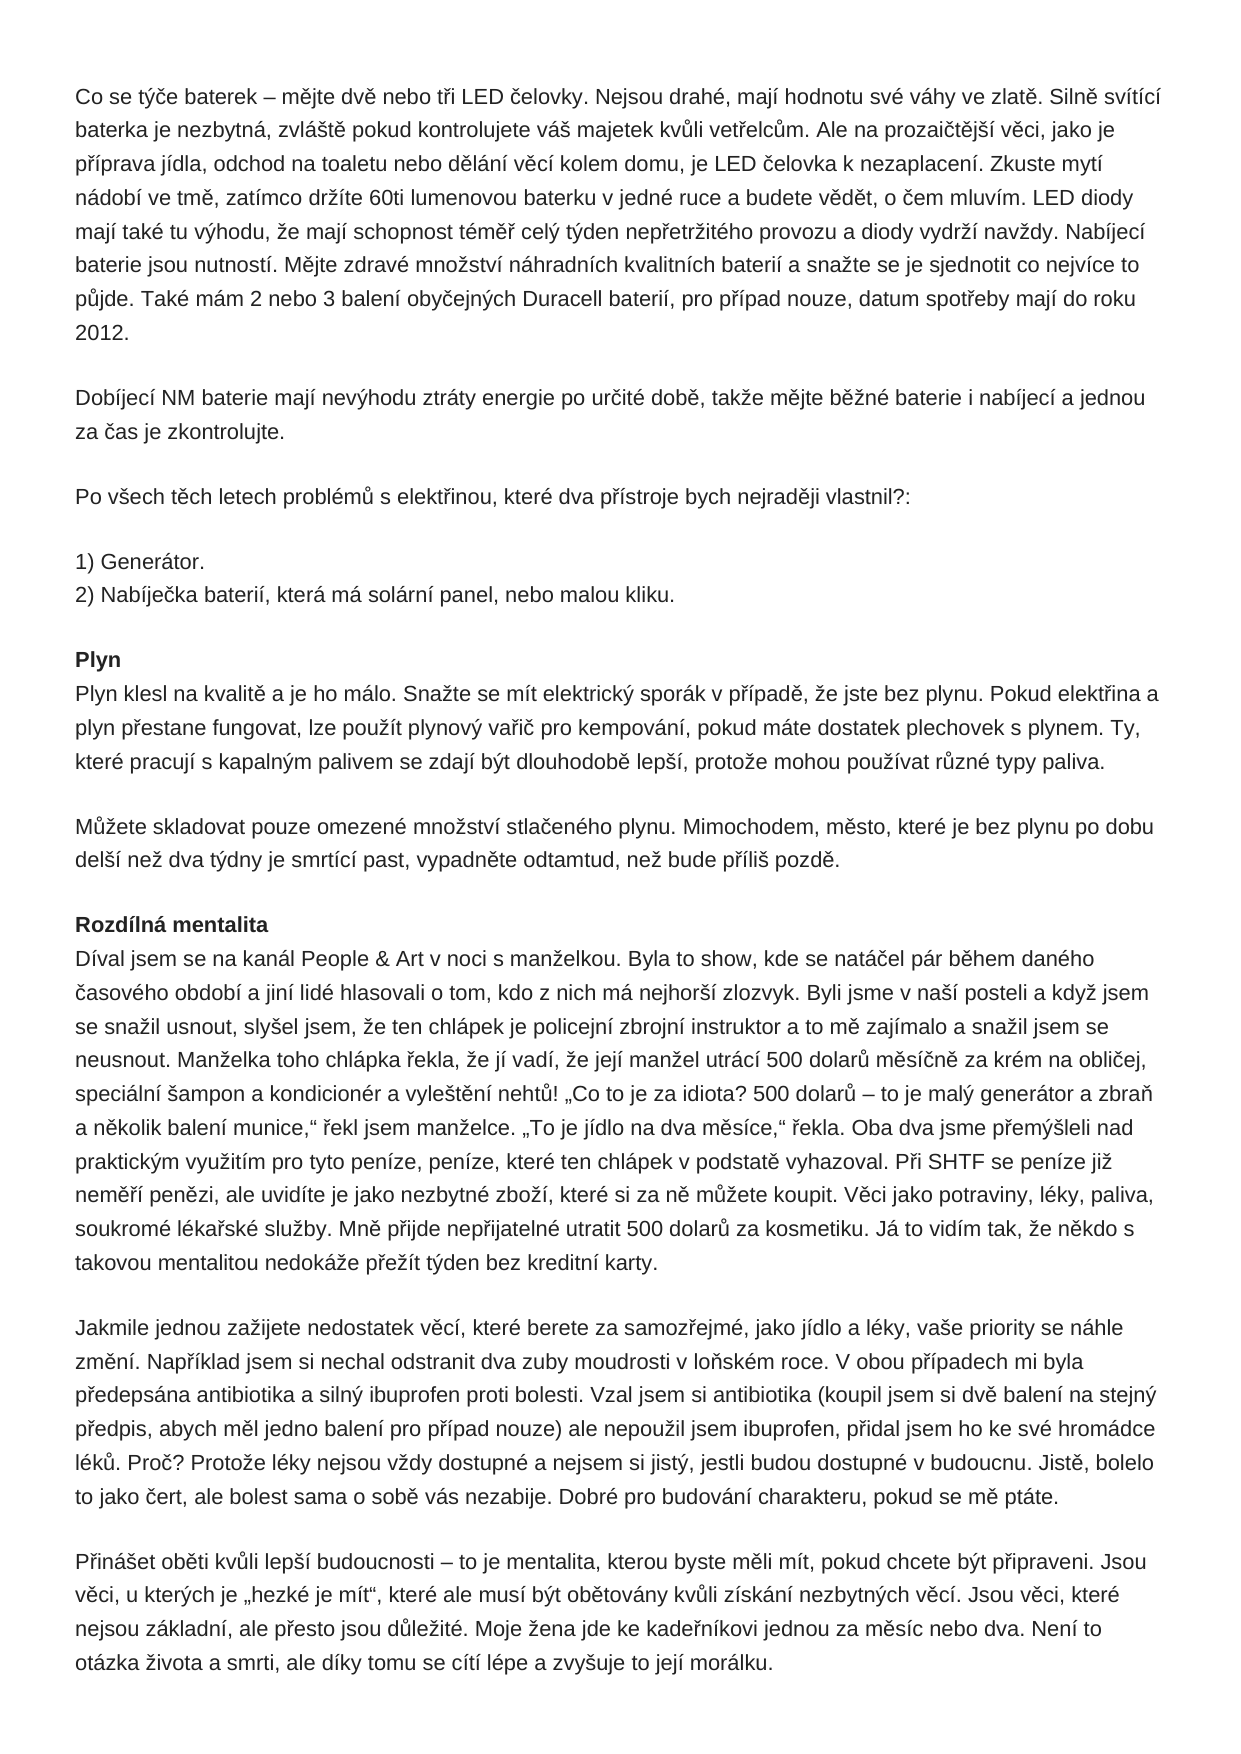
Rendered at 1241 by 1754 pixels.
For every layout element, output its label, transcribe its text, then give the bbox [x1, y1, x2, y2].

text Můžete skladovat pouze omezené množství stlačeného plynu. Mimochodem, město, které je bez plynu po dobu delší než dva týdny je smrtící past, vypadněte odtamtud, než bude příliš pozdě. [75, 805, 1165, 872]
text 1) Generátor. 2) Nabíječka baterií, která má solární panel, nebo malou kliku. [75, 540, 1165, 607]
text Přinášet oběti kvůli lepší budoucnosti – to je mentalita, kterou byste měli mít, pokud chcete být připraveni. Jsou věci, u kterých je „hezké je mít“, které ale musí být obětovány kvůli získání nezbytných věcí. Jsou věci, které nejsou základní, ale přesto jsou důležité. Moje žena jde ke kadeřníkovi jednou za měsíc nebo dva. Není to otázka života a smrti, ale díky tomu se cítí lépe a zvyšuje to její morálku. [75, 1540, 1165, 1675]
text Po všech těch letech problémů s elektřinou, které dva přístroje bych nejraději vlastnil?: [75, 475, 1165, 509]
text Jakmile jednou zažijete nedostatek věcí, které berete za samozřejmé, jako jídlo a léky, vaše priority se náhle změní. Například jsem si nechal odstranit dva zuby moudrosti v loňském roce. V obou případech mi byla předepsána antibiotika a silný ibuprofen proti bolesti. Vzal jsem si antibiotika (koupil jsem si dvě balení na stejný předpis, abych měl jedno balení pro případ nouze) ale nepoužil jsem ibuprofen, přidal jsem ho ke své hromádce léků. Proč? Protože léky nejsou vždy dostupné a nejsem si jistý, jestli budou dostupné v budoucnu. Jistě, bolelo to jako čert, ale bolest sama o sobě vás nezabije. Dobré pro budování charakteru, pokud se mě ptáte. [75, 1306, 1165, 1509]
text Plyn Plyn klesl na kvalitě a je ho málo. Snažte se mít elektrický sporák v případě, že jste bez plynu. Pokud elektřina a plyn přestane fungovat, lze použít plynový vařič pro kempování, pokud máte dostatek plechovek s plynem. Ty, které pracují s kapalným palivem se zdají být dlouhodobě lepší, protože mohou používat různé typy paliva. [75, 639, 1165, 774]
text Dobíjecí NM baterie mají nevýhodu ztráty energie po určité době, takže mějte běžné baterie i nabíjecí a jednou za čas je zkontrolujte. [75, 376, 1165, 444]
text Co se týče baterek – mějte dvě nebo tři LED čelovky. Nejsou drahé, mají hodnotu své váhy ve zlatě. Silně svítící baterka je nezbytná, zvláště pokud kontrolujete váš majetek kvůli vetřelcům. Ale na prozaičtější věci, jako je příprava jídla, odchod na toaletu nebo dělání věcí kolem domu, je LED čelovka k nezaplacení. Zkuste mytí nádobí ve tmě, zatímco držíte 60ti lumenovou baterku v jedné ruce a budete vědět, o čem mluvím. LED diody mají také tu výhodu, že mají schopnost téměř celý týden nepřetržitého provozu a diody vydrží navždy. Nabíjecí baterie jsou nutností. Mějte zdravé množství náhradních kvalitních baterií a snažte se je sjednotit co nejvíce to půjde. Také mám 2 nebo 3 balení obyčejných Duracell baterií, pro případ nouze, datum spotřeby mají do roku 2012. [75, 75, 1165, 345]
text Rozdílná mentalita Díval jsem se na kanál People & Art v noci s manželkou. Byla to show, kde se natáčel pár během daného časového období a jiní lidé hlasovali o tom, kdo z nich má nejhorší zlozvyk. Byli jsme v naší posteli a když jsem se snažil usnout, slyšel jsem, že ten chlápek je policejní zbrojní instruktor a to mě zajímalo a snažil jsem se neusnout. Manželka toho chlápka řekla, že jí vadí, že její manžel utrácí 500 dolarů měsíčně za krém na obličej, speciální šampon a kondicionér a vyleštění nehtů! „Co to je za idiota? 500 dolarů – to je malý generátor a zbraň a několik balení munice,“ řekl jsem manželce. „To je jídlo na dva měsíce,“ řekla. Oba dva jsme přemýšleli nad praktickým využitím pro tyto peníze, peníze, které ten chlápek v podstatě vyhazoval. Při SHTF se peníze již neměří penězi, ale uvidíte je jako nezbytné zboží, které si za ně můžete koupit. Věci jako potraviny, léky, paliva, soukromé lékařské služby. Mně přijde nepřijatelné utratit 500 dolarů za kosmetiku. Já to vidím tak, že někdo s takovou mentalitou nedokáže přežít týden bez kreditní karty. [75, 904, 1165, 1275]
